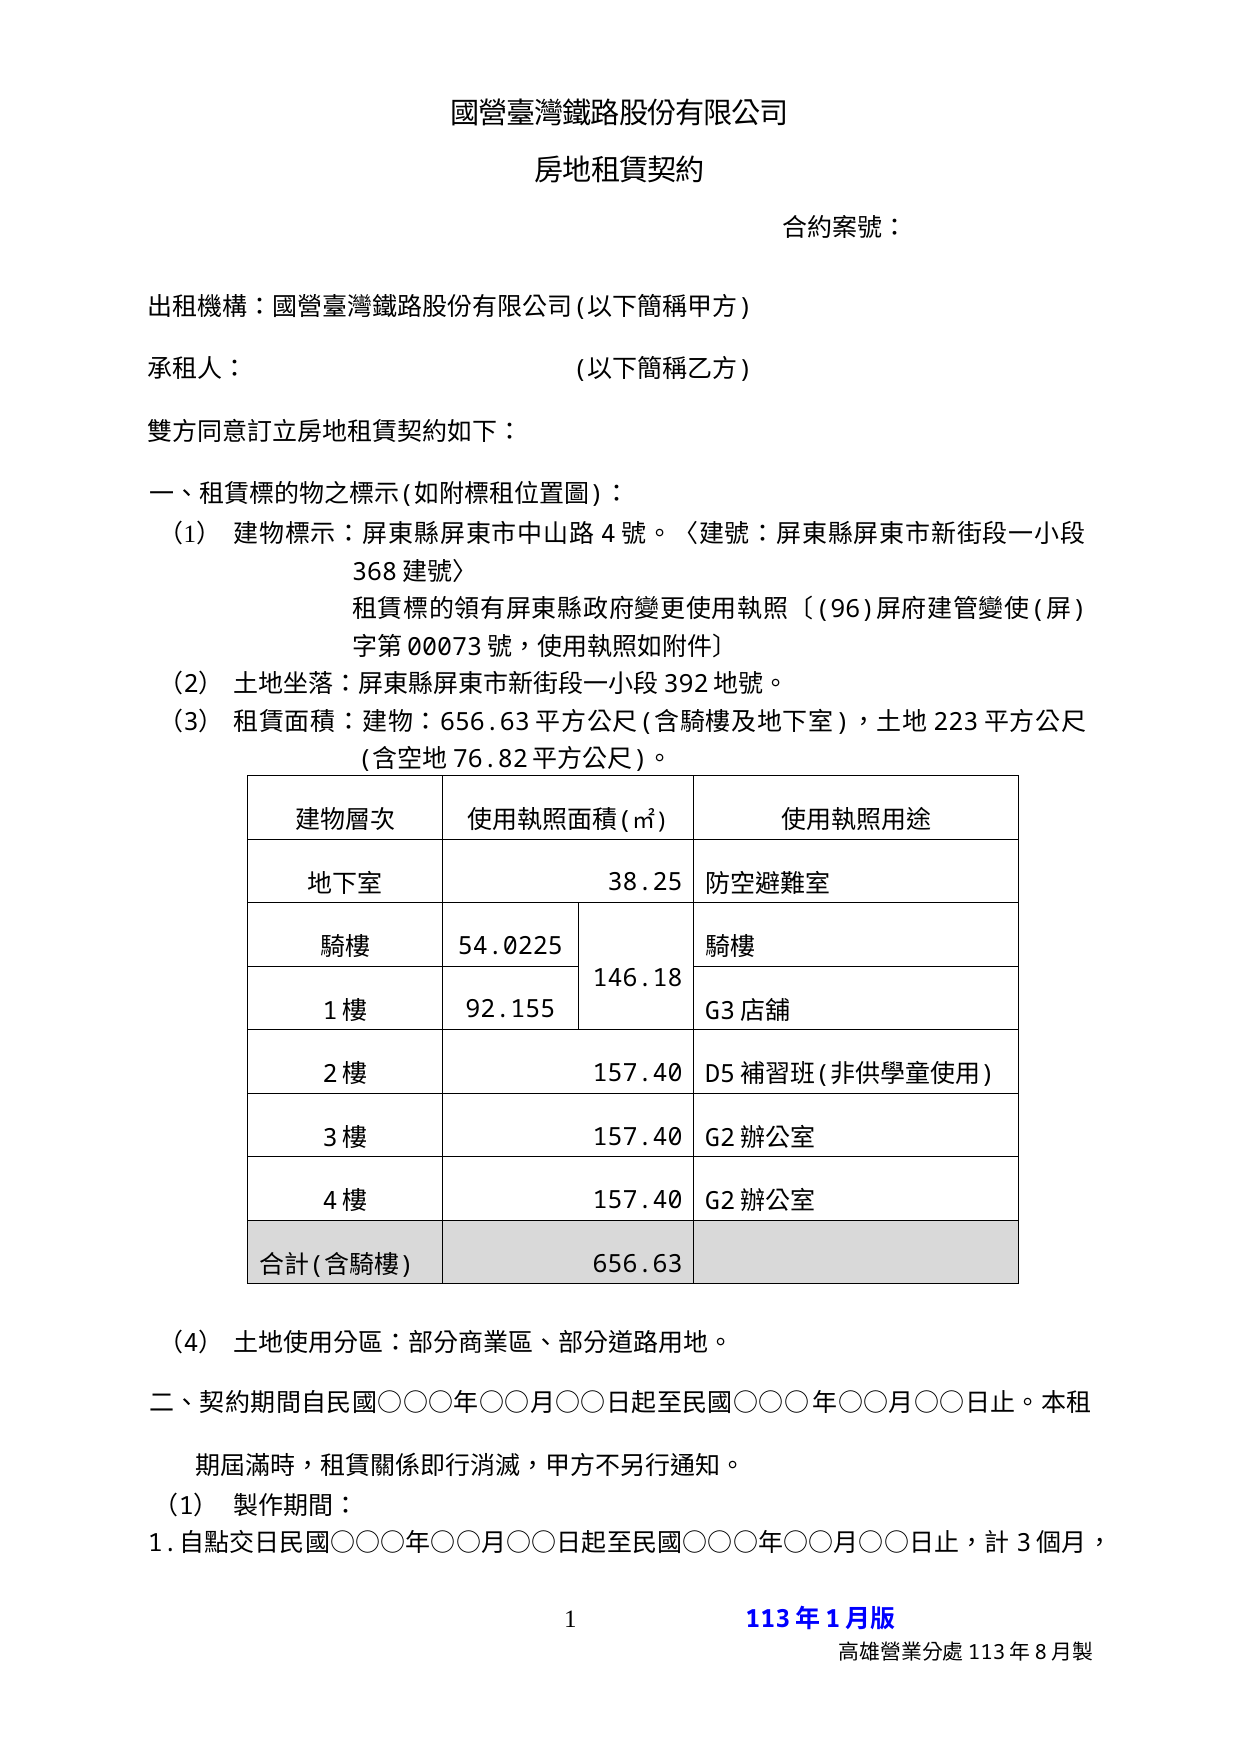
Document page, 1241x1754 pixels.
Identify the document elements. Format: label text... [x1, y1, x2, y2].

text 一、租賃標的物之標示(如附標租位置圖)： [149, 450, 1092, 512]
table_cell 157.40 [443, 1157, 693, 1220]
list 建物標示：屏東縣屏東市中山路4號。〈建號：屏東縣屏東市新街段一小段368建號〉 [158, 512, 1087, 587]
list 製作期間： [153, 1484, 1087, 1522]
text 出租機構：國營臺灣鐵路股份有限公司(以下簡稱甲方) [148, 262, 1092, 325]
text 雙方同意訂立房地租賃契約如下： [148, 387, 1092, 450]
table_cell 656.63 [443, 1221, 693, 1283]
table_cell 1樓 [248, 967, 442, 1029]
table_cell 157.40 [443, 1094, 693, 1156]
text 房地租賃契約 [147, 150, 1092, 187]
list 土地使用分區：部分商業區、部分道路用地。 [158, 1322, 1087, 1359]
table_cell 合計(含騎樓) [248, 1221, 442, 1283]
table_cell 地下室 [248, 840, 442, 902]
table_cell 2樓 [248, 1030, 442, 1093]
table_header 使用執照用途 [694, 776, 1018, 838]
table_cell 38.25 [443, 840, 693, 902]
text 租賃標的領有屏東縣政府變更使用執照〔(96)屏府建管變使(屏)字第00073號，使用執照如附件〕 [352, 587, 1087, 662]
table_cell 防空避難室 [694, 840, 1018, 902]
table_cell 騎樓 [694, 903, 1018, 966]
table_header 使用執照面積(㎡) [443, 776, 693, 838]
text 二、契約期間自民國○○○年○○月○○日起至民國○○○年○○月○○日止。本租期屆滿時，租賃關係即行消滅，甲方不另行通知。 [149, 1359, 1092, 1484]
table_cell 54.0225 [443, 903, 578, 966]
table_cell G3店舖 [694, 967, 1018, 1029]
table_cell 157.40 [443, 1030, 693, 1093]
list 自點交日民國○○○年○○月○○日起至民國○○○年○○月○○日止，計3個月，供乙方修繕建物等營業準備，除非可歸責乙方之事由外，未能於期限內完成者，甲方得終止租約，並得不予返還履約保證金、整建保證金。 [148, 1522, 1087, 1559]
table_header 建物層次 [248, 776, 442, 838]
table_cell 4樓 [248, 1157, 442, 1220]
table_cell G2辦公室 [694, 1094, 1018, 1156]
table_cell G2辦公室 [694, 1157, 1018, 1220]
list 土地坐落：屏東縣屏東市新街段一小段392地號。 [158, 662, 1087, 700]
text 合約案號： [147, 206, 1092, 244]
list 租賃面積：建物：656.63平方公尺(含騎樓及地下室)，土地223平方公尺(含空地76.82平方公尺)。 [158, 700, 1087, 775]
table_cell 146.18 [579, 903, 693, 1029]
table_cell D5補習班(非供學童使用) [694, 1030, 1018, 1093]
table_cell 92.155 [443, 967, 578, 1029]
table_cell [694, 1221, 1018, 1283]
table_cell 騎樓 [248, 903, 442, 966]
text 承租人： (以下簡稱乙方) [148, 325, 1092, 387]
table_cell 3樓 [248, 1094, 442, 1156]
text 國營臺灣鐵路股份有限公司 [147, 94, 1092, 131]
